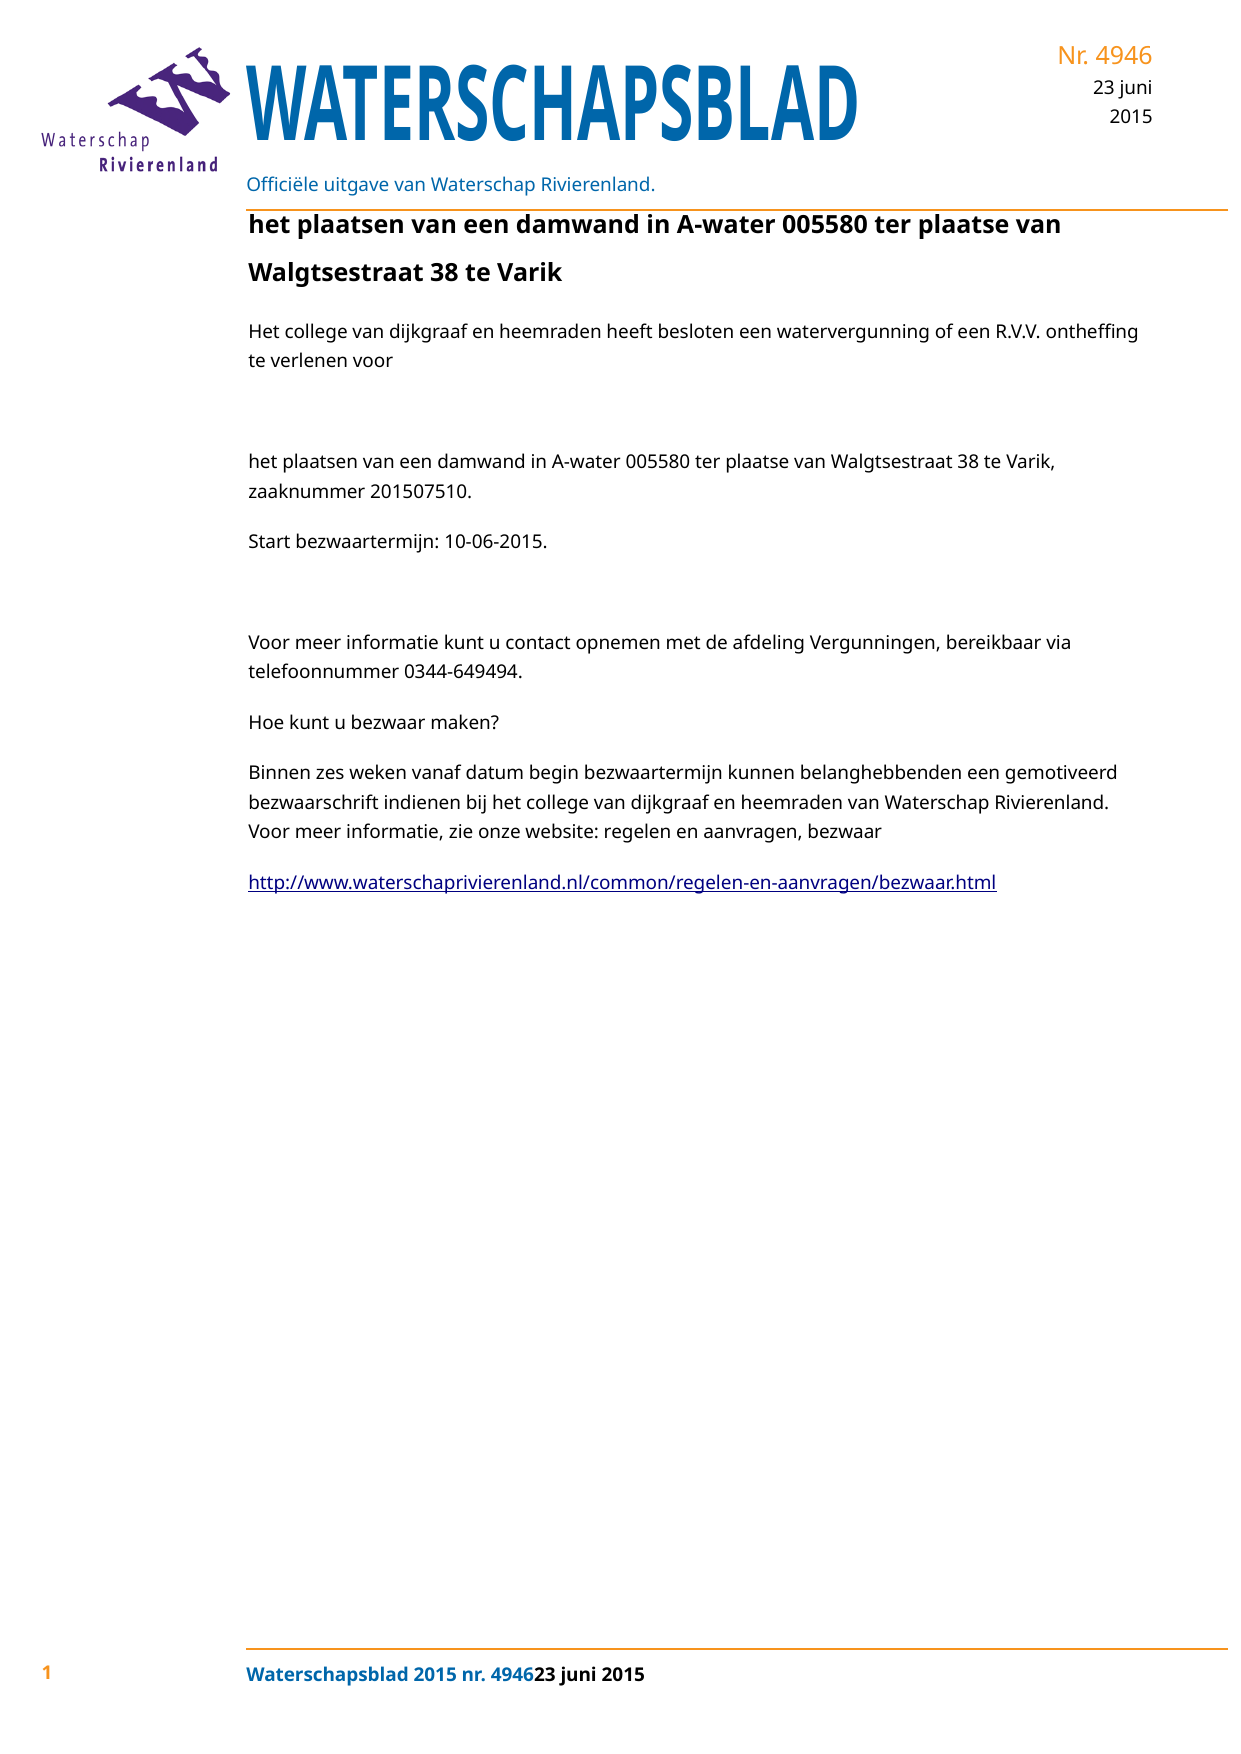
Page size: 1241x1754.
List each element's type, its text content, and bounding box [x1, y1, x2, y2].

text Voor meer informatie kunt u contact opnemen met de afdeling Vergunningen, bereikbaar via telefoonnummer 0344-649494. [248, 629, 1152, 684]
picture [41, 47, 231, 172]
text Het college van dijkgraaf en heemraden heeft besloten een watervergunning of een R.V.V. ontheffing te verlenen voor [248, 318, 1152, 373]
text http://www.waterschaprivierenland.nl/common/regelen-en-aanvragen/bezwaar.html [248, 869, 1152, 895]
text het plaatsen van een damwand in A-water 005580 ter plaatse van Walgtsestraat 38 te Varik, zaaknummer 201507510. [248, 448, 1152, 504]
text het plaatsen van een damwand in A-water 005580 ter plaatse van Walgtsestraat 38 te Varik [248, 211, 1152, 288]
text Hoe kunt u bezwaar maken? [248, 709, 1152, 735]
text Binnen zes weken vanaf datum begin bezwaartermijn kunnen belanghebbenden een gemotiveerd bezwaarschrift indienen bij het college van dijkgraaf en heemraden van Waterschap Rivierenland. Voor meer informatie, zie onze website: regelen en aanvragen, bezwaar [248, 759, 1152, 844]
text Start bezwaartermijn: 10-06-2015. [248, 528, 1152, 554]
